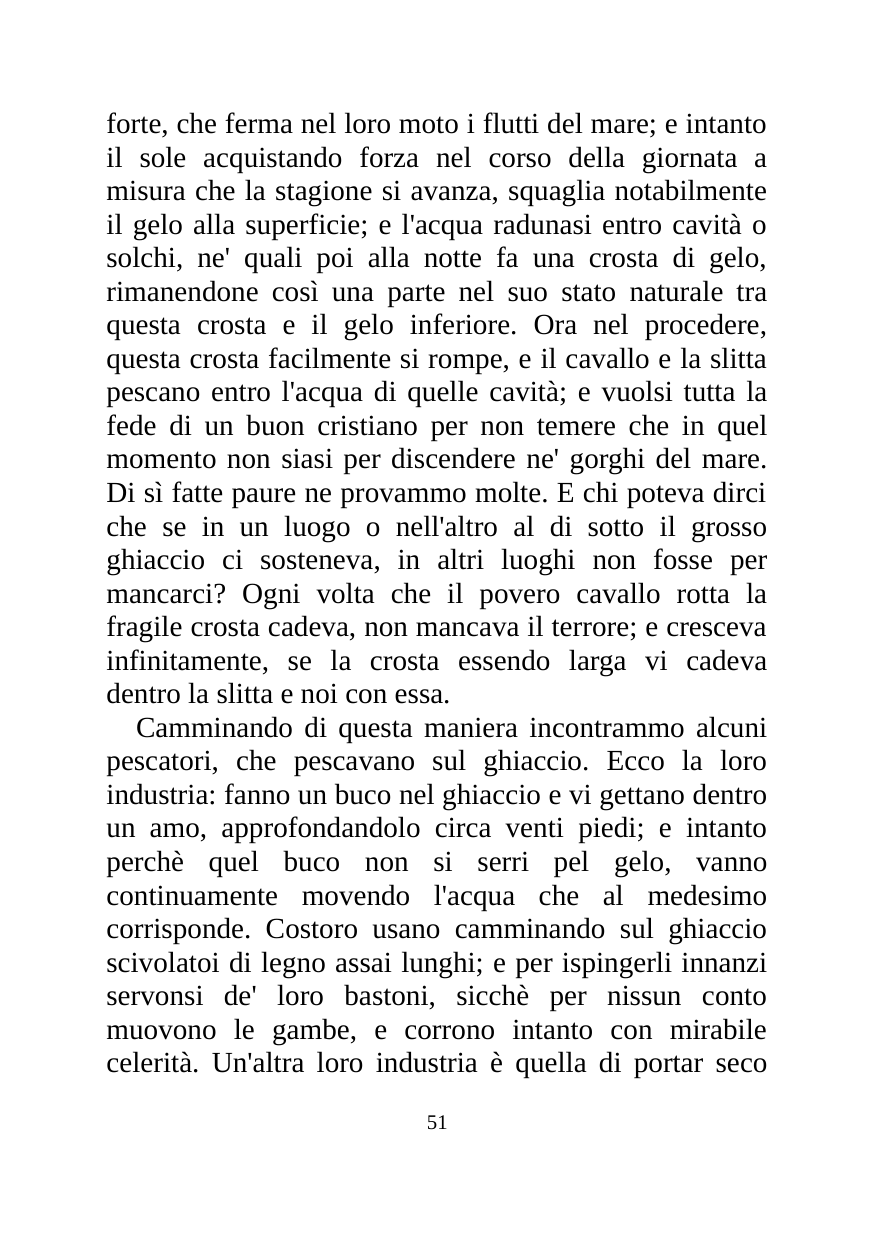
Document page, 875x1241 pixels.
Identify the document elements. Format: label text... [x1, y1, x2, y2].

text Camminando di questa maniera incontrammo alcuni pescatori, che pescavano sul ghiaccio. Ecco la loro industria: fanno un buco nel ghiaccio e vi gettano dentro un amo, approfondandolo circa venti piedi; e intanto perchè quel buco non si serri pel gelo, vanno continuamente movendo l'acqua che al medesimo corrisponde. Costoro usano camminando sul ghiaccio scivolatoi di legno assai lunghi; e per ispingerli innanzi servonsi de' loro bastoni, sicchè per nissun conto muovono le gambe, e corrono intanto con mirabile celerità. Un'altra loro industria è quella di portar seco [106, 710, 768, 1079]
text forte, che ferma nel loro moto i flutti del mare; e intanto il sole acquistando forza nel corso della giornata a misura che la stagione si avanza, squaglia notabilmente il gelo alla superficie; e l'acqua radunasi entro cavità o solchi, ne' quali poi alla notte fa una crosta di gelo, rimanendone così una parte nel suo stato naturale tra questa crosta e il gelo inferiore. Ora nel procedere, questa crosta facilmente si rompe, e il cavallo e la slitta pescano entro l'acqua di quelle cavità; e vuolsi tutta la fede di un buon cristiano per non temere che in quel momento non siasi per discendere ne' gorghi del mare. Di sì fatte paure ne provammo molte. E chi poteva dirci che se in un luogo o nell'altro al di sotto il grosso ghiaccio ci sosteneva, in altri luoghi non fosse per mancarci? Ogni volta che il povero cavallo rotta la fragile crosta cadeva, non mancava il terrore; e cresceva infinitamente, se la crosta essendo larga vi cadeva dentro la slitta e noi con essa. [106, 106, 768, 710]
